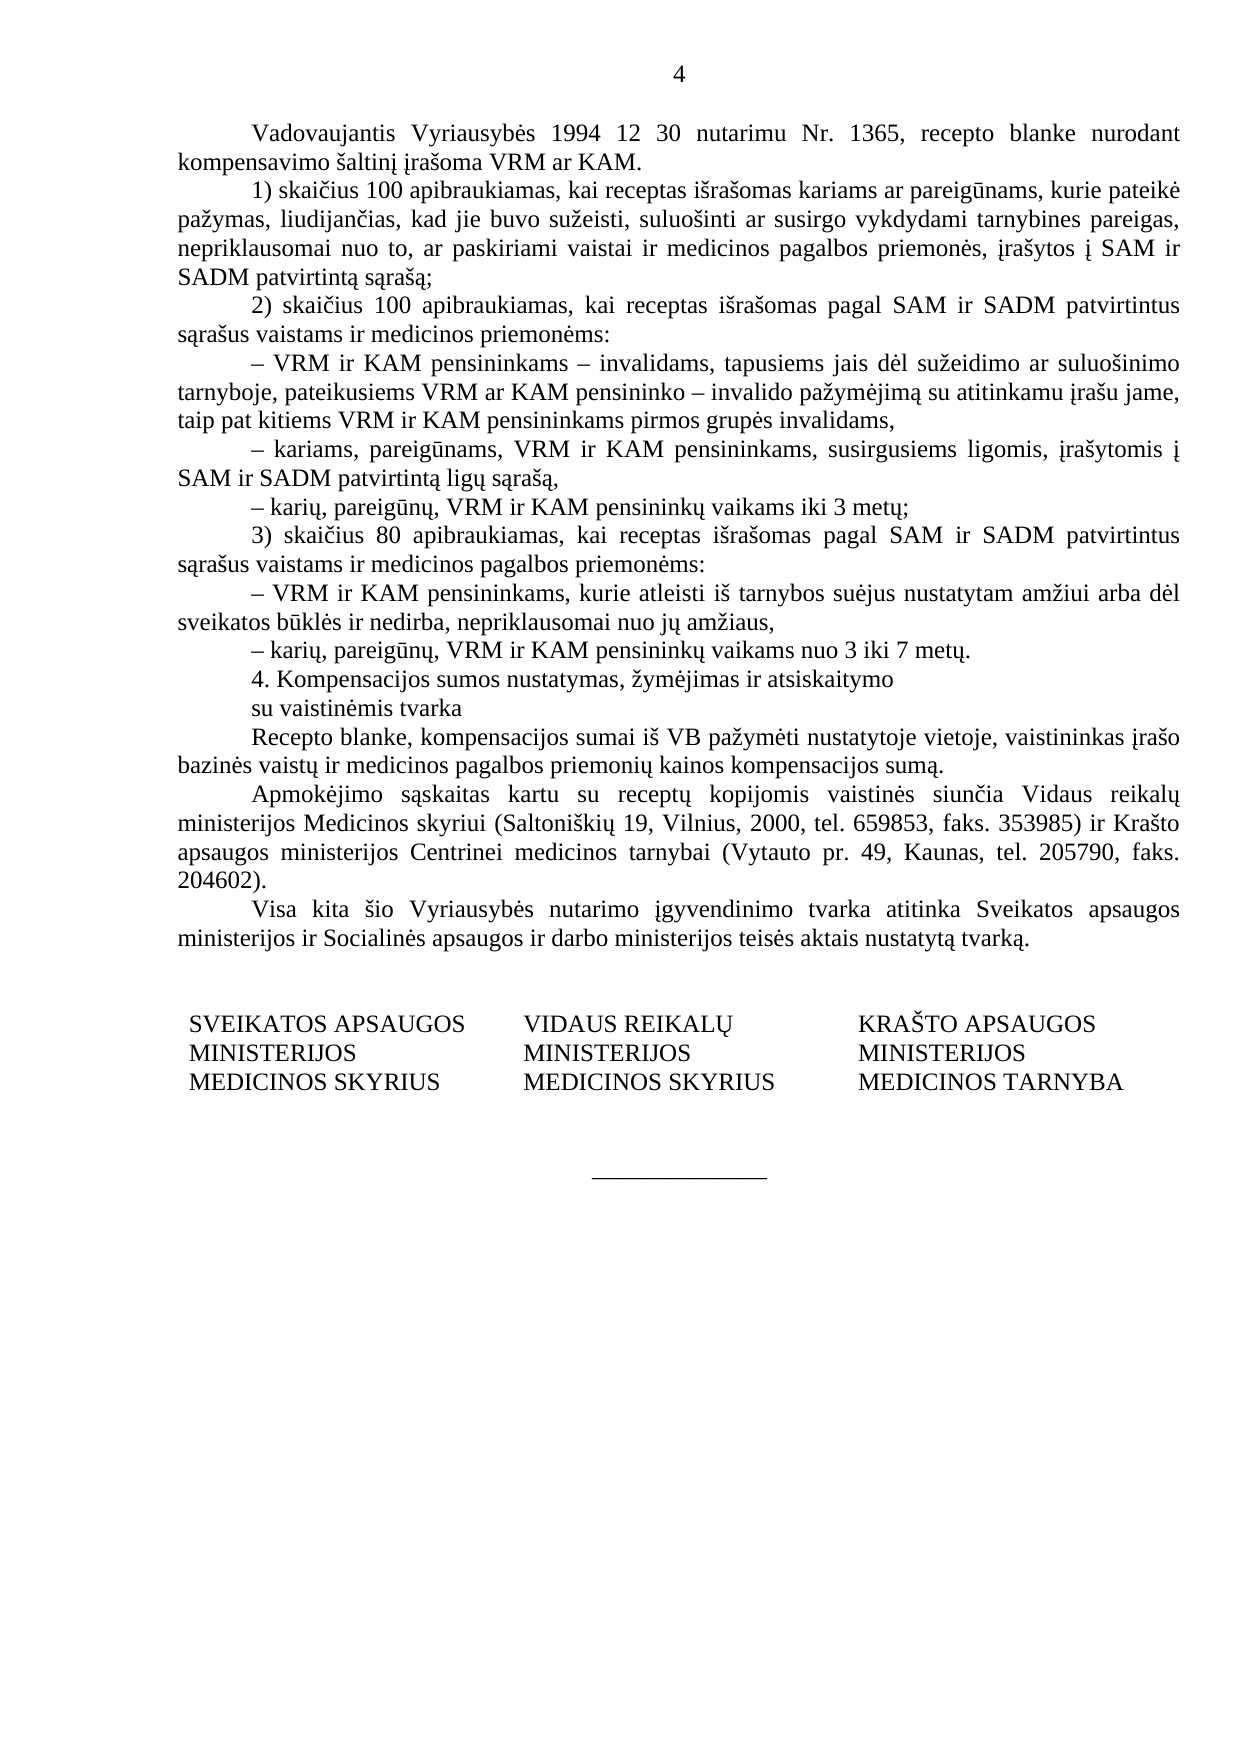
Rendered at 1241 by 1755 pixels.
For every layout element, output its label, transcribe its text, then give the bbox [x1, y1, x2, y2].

text – karių, pareigūnų, VRM ir KAM pensininkų vaikams iki 3 metų; [177, 492, 1181, 521]
table_header VIDAUS REIKALŲ MINISTERIJOS MEDICINOS SKYRIUS [512, 1009, 847, 1124]
text 1) skaičius 100 apibraukiamas, kai receptas išrašomas kariams ar pareigūnams, kurie pateikė pažymas, liudijančias, kad jie buvo sužeisti, suluošinti ar susirgo vykdydami tarnybines pareigas, nepriklausomai nuo to, ar paskiriami vaistai ir medicinos pagalbos priemonės, įrašytos į SAM ir SADM patvirtintą sąrašą; [177, 176, 1181, 291]
table_header KRAŠTO APSAUGOS MINISTERIJOS MEDICINOS TARNYBA [847, 1009, 1181, 1124]
table_header SVEIKATOS APSAUGOS MINISTERIJOS MEDICINOS SKYRIUS [177, 1009, 512, 1124]
text – kariams, pareigūnams, VRM ir KAM pensininkams, susirgusiems ligomis, įrašytomis į SAM ir SADM patvirtintą ligų sąrašą, [177, 434, 1181, 492]
text Vadovaujantis Vyriausybės 1994 12 30 nutarimu Nr. 1365, recepto blanke nurodant kompensavimo šaltinį įrašoma VRM ar KAM. [177, 118, 1181, 176]
text – karių, pareigūnų, VRM ir KAM pensininkų vaikams nuo 3 iki 7 metų. [177, 636, 1181, 664]
text Apmokėjimo sąskaitas kartu su receptų kopijomis vaistinės siunčia Vidaus reikalų ministerijos Medicinos skyriui (Saltoniškių 19, Vilnius, 2000, tel. 659853, faks. 353985) ir Krašto apsaugos ministerijos Centrinei medicinos tarnybai (Vytauto pr. 49, Kaunas, tel. 205790, faks. 204602). [177, 779, 1181, 894]
text su vaistinėmis tvarka [177, 693, 1181, 722]
text Visa kita šio Vyriausybės nutarimo įgyvendinimo tvarka atitinka Sveikatos apsaugos ministerijos ir Socialinės apsaugos ir darbo ministerijos teisės aktais nustatytą tvarką. [177, 894, 1181, 952]
text – VRM ir KAM pensininkams, kurie atleisti iš tarnybos suėjus nustatytam amžiui arba dėl sveikatos būklės ir nedirba, nepriklausomai nuo jų amžiaus, [177, 578, 1181, 636]
text Recepto blanke, kompensacijos sumai iš VB pažymėti nustatytoje vietoje, vaistininkas įrašo bazinės vaistų ir medicinos pagalbos priemonių kainos kompensacijos sumą. [177, 722, 1181, 779]
text ______________ [177, 1153, 1181, 1182]
text 3) skaičius 80 apibraukiamas, kai receptas išrašomas pagal SAM ir SADM patvirtintus sąrašus vaistams ir medicinos pagalbos priemonėms: [177, 521, 1181, 578]
text 4. Kompensacijos sumos nustatymas, žymėjimas ir atsiskaitymo [177, 664, 1181, 693]
text 2) skaičius 100 apibraukiamas, kai receptas išrašomas pagal SAM ir SADM patvirtintus sąrašus vaistams ir medicinos priemonėms: [177, 291, 1181, 348]
text – VRM ir KAM pensininkams – invalidams, tapusiems jais dėl sužeidimo ar suluošinimo tarnyboje, pateikusiems VRM ar KAM pensininko – invalido pažymėjimą su atitinkamu įrašu jame, taip pat kitiems VRM ir KAM pensininkams pirmos grupės invalidams, [177, 348, 1181, 434]
